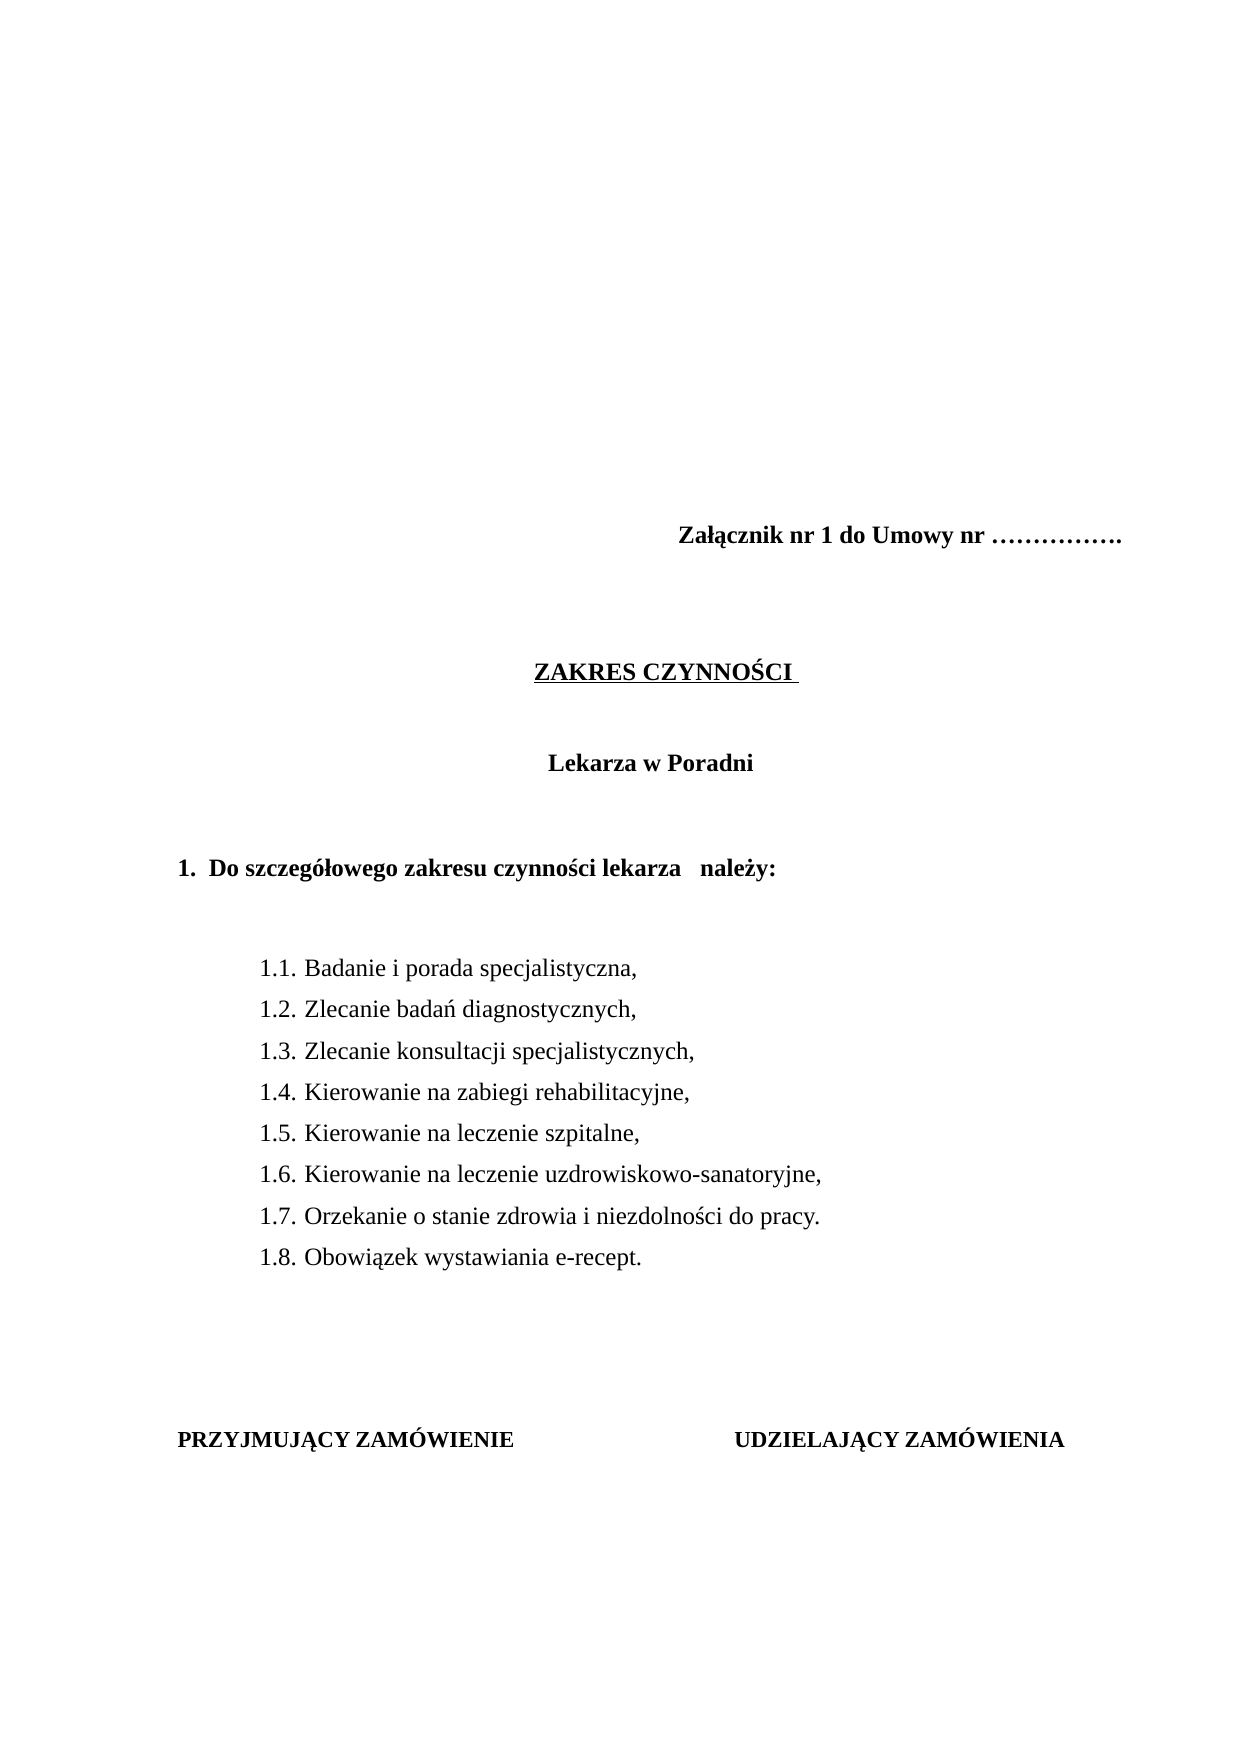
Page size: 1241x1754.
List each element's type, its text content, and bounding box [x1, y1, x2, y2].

text 1. Do szczegółowego zakresu czynności lekarza należy: [177, 853, 1122, 882]
list Zlecanie badań diagnostycznych, [259, 994, 1122, 1023]
list Orzekanie o stanie zdrowia i niezdolności do pracy. [259, 1201, 1122, 1229]
list Lekarza w Poradni [210, 748, 1122, 776]
list Badanie i porada specjalistyczna, [259, 953, 1122, 982]
list Kierowanie na leczenie szpitalne, [259, 1118, 1122, 1147]
list Zlecanie konsultacji specjalistycznych, [259, 1036, 1122, 1064]
list Obowiązek wystawiania e-recept. [259, 1242, 1122, 1271]
list Kierowanie na zabiegi rehabilitacyjne, [259, 1077, 1122, 1106]
list Załącznik nr 1 do Umowy nr ……………. [210, 521, 1122, 549]
list Kierowanie na leczenie uzdrowiskowo-sanatoryjne, [259, 1159, 1122, 1188]
list ZAKRES CZYNNOŚCI [210, 657, 1122, 686]
text PRZYJMUJĄCY ZAMÓWIENIE UDZIELAJĄCY ZAMÓWIENIA [177, 1426, 1122, 1453]
